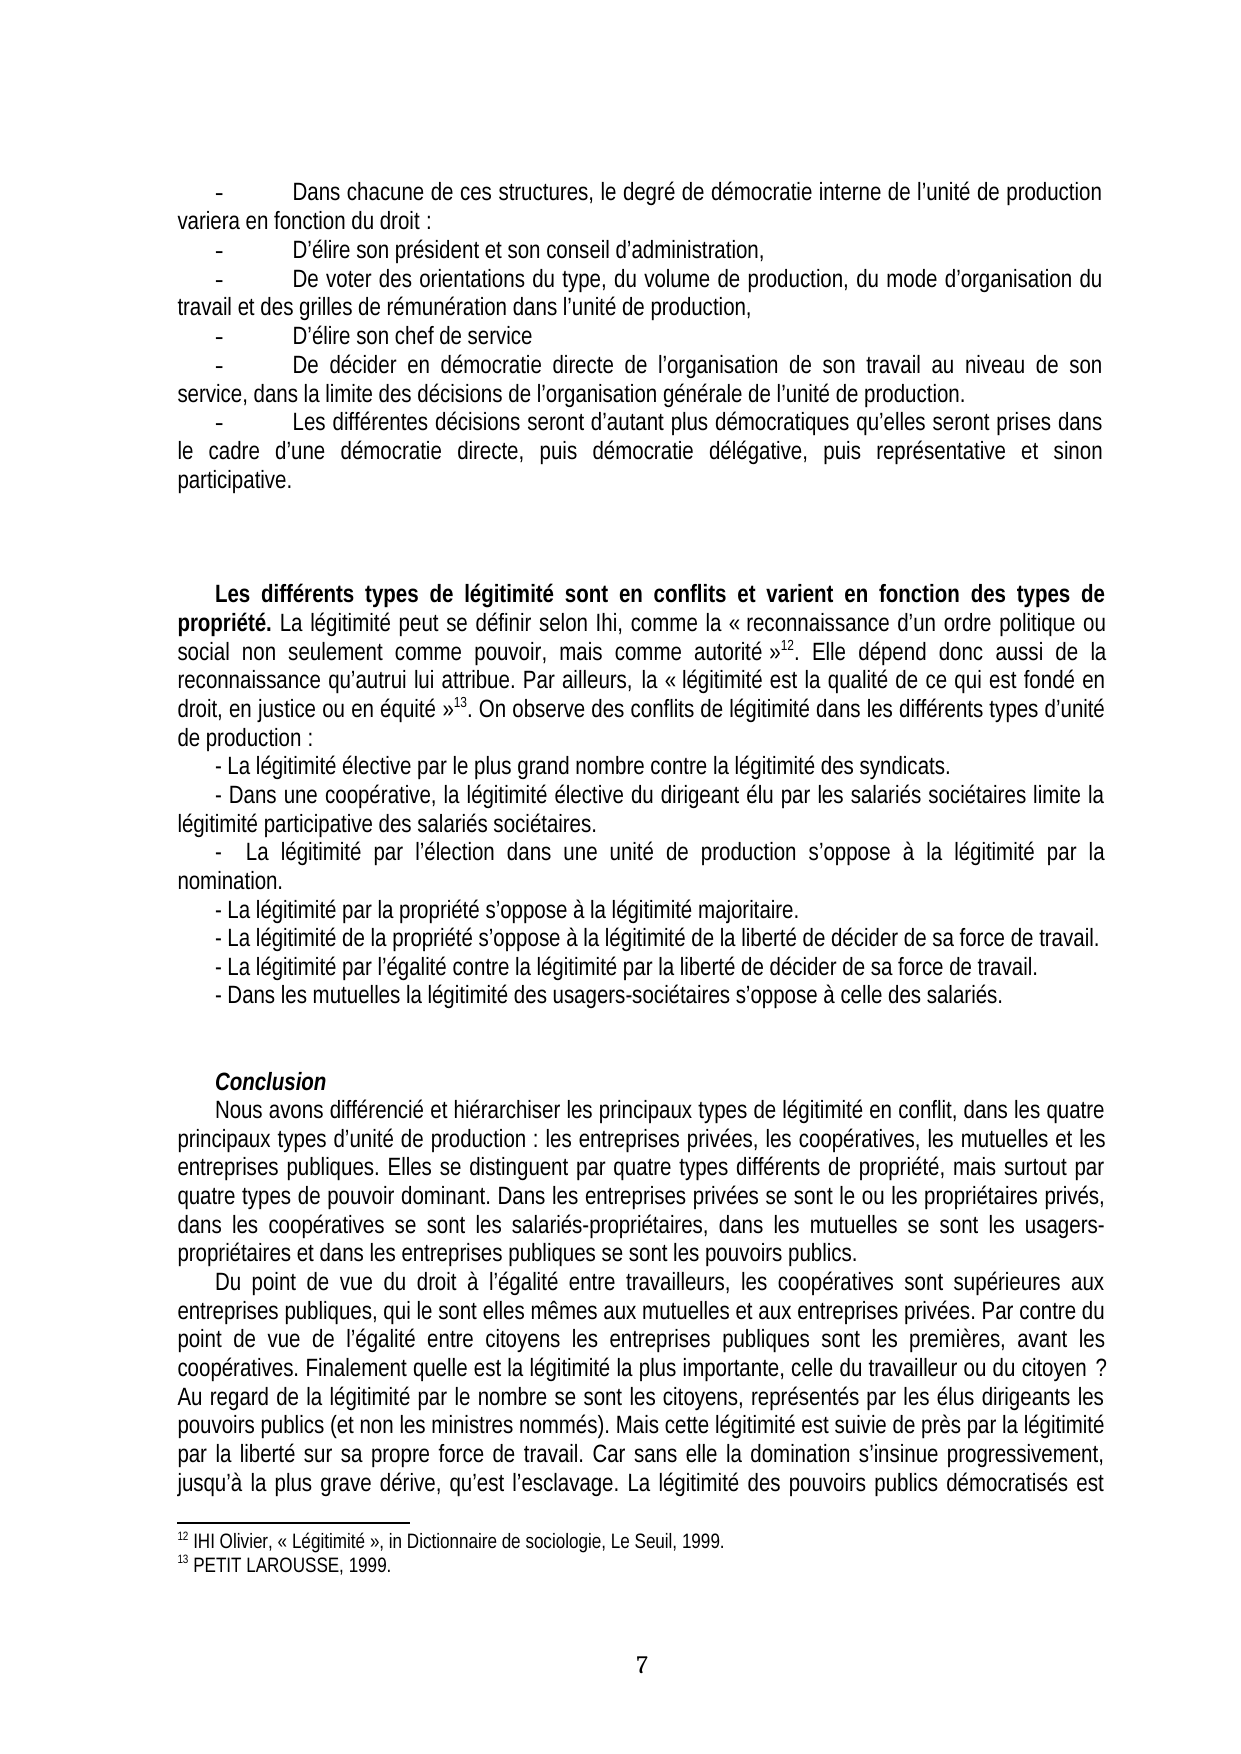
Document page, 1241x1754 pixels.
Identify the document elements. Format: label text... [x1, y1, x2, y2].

text - La légitimité par l’égalité contre la légitimité par la liberté de décider de sa force de travail. [177, 952, 1107, 981]
list De décider en démocratie directe de l’organisation de son travail au niveau de son service, dans la limite des décisions de l’organisation générale de l’unité de production. [177, 350, 1104, 407]
text Les différents types de légitimité sont en conflits et varient en fonction des types de propriété. La légitimité peut se définir selon Ihi, comme la « reconnaissance d’un ordre politique ou social non seulement comme pouvoir, mais comme autorité ». Elle dépend donc aussi de la reconnaissance qu’autrui lui attribue. Par ailleurs, la « légitimité est la qualité de ce qui est fondé en droit, en justice ou en équité ». On observe des conflits de légitimité dans les différents types d’unité de production : [177, 579, 1107, 751]
text - La légitimité élective par le plus grand nombre contre la légitimité des syndicats. [177, 751, 1107, 780]
list De voter des orientations du type, du volume de production, du mode d’organisation du travail et des grilles de rémunération dans l’unité de production, [177, 263, 1104, 321]
text IHI Olivier, « Légitimité », in Dictionnaire de sociologie, Le Seuil, 1999. [177, 1529, 1107, 1553]
text - La légitimité par l’élection dans une unité de production s’oppose à la légitimité par la nomination. [177, 837, 1107, 894]
list D’élire son président et son conseil d’administration, [177, 235, 1104, 263]
text Nous avons différencié et hiérarchiser les principaux types de légitimité en conflit, dans les quatre principaux types d’unité de production : les entreprises privées, les coopératives, les mutuelles et les entreprises publiques. Elles se distinguent par quatre types différents de propriété, mais surtout par quatre types de pouvoir dominant. Dans les entreprises privées se sont le ou les propriétaires privés, dans les coopératives se sont les salariés-propriétaires, dans les mutuelles se sont les usagers-propriétaires et dans les entreprises publiques se sont les pouvoirs publics. [177, 1095, 1107, 1267]
text - La légitimité par la propriété s’oppose à la légitimité majoritaire. [177, 894, 1107, 923]
list Les différentes décisions seront d’autant plus démocratiques qu’elles seront prises dans le cadre d’une démocratie directe, puis démocratie délégative, puis représentative et sinon participative. [177, 407, 1104, 493]
text Du point de vue du droit à l’égalité entre travailleurs, les coopératives sont supérieures aux entreprises publiques, qui le sont elles mêmes aux mutuelles et aux entreprises privées. Par contre du point de vue de l’égalité entre citoyens les entreprises publiques sont les premières, avant les coopératives. Finalement quelle est la légitimité la plus importante, celle du travailleur ou du citoyen ? Au regard de la légitimité par le nombre se sont les citoyens, représentés par les élus dirigeants les pouvoirs publics (et non les ministres nommés). Mais cette légitimité est suivie de près par la légitimité par la liberté sur sa propre force de travail. Car sans elle la domination s’insinue progressivement, jusqu’à la plus grave dérive, qu’est l’esclavage. La légitimité des pouvoirs publics démocratisés est [177, 1267, 1107, 1496]
text - Dans les mutuelles la légitimité des usagers-sociétaires s’oppose à celle des salariés. [177, 981, 1107, 1009]
list D’élire son chef de service [177, 321, 1104, 350]
text PETIT LAROUSSE, 1999. [177, 1553, 1107, 1577]
subtitle Conclusion [177, 1066, 1107, 1095]
text - La légitimité de la propriété s’oppose à la légitimité de la liberté de décider de sa force de travail. [177, 923, 1107, 952]
text - Dans une coopérative, la légitimité élective du dirigeant élu par les salariés sociétaires limite la légitimité participative des salariés sociétaires. [177, 780, 1107, 837]
list Dans chacune de ces structures, le degré de démocratie interne de l’unité de production variera en fonction du droit : [177, 177, 1104, 235]
